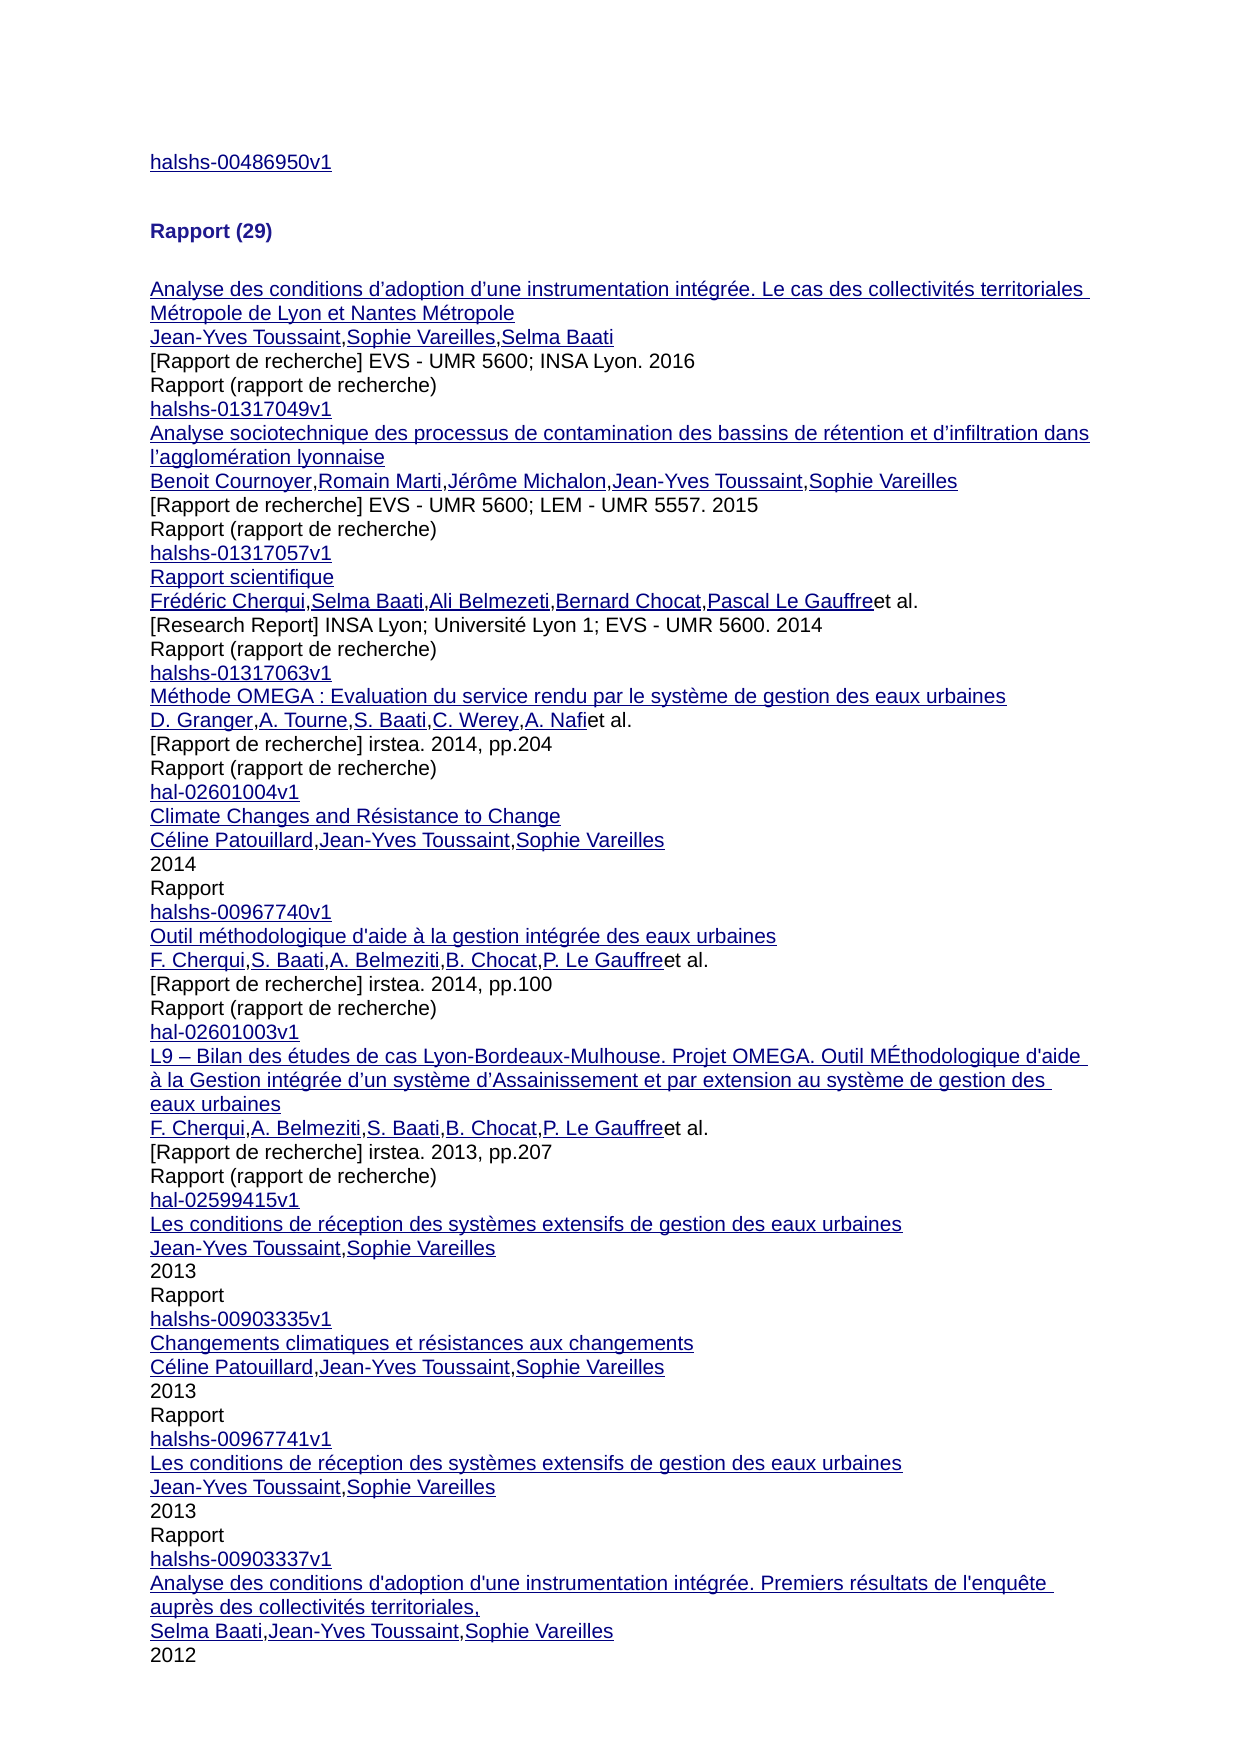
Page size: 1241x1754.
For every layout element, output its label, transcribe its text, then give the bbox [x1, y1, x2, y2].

table_cell Les conditions de réception des systèmes extensifs de gestion des eaux urbaines Jean-Yves Toussaint,Sophie Vareilles 2013 Rapport halshs-00903335v1 [150, 1211, 1090, 1331]
table_cell Les conditions de réception des systèmes extensifs de gestion des eaux urbaines Jean-Yves Toussaint,Sophie Vareilles 2013 Rapport halshs-00903337v1 [150, 1451, 1090, 1571]
table_cell Analyse sociotechnique des processus de contamination des bassins de rétention et d’infiltration dans [150, 421, 1090, 442]
table_cell l’agglomération lyonnaise Benoit Cournoyer,Romain Marti,Jérôme Michalon,Jean-Yves Toussaint,Sophie Vareilles [Rapport de recherche] EVS - UMR 5600; LEM - UMR 5557. 2015 Rapport (rapport de recherche) halshs-01317057v1 [150, 443, 1090, 564]
table_header Métropole de Lyon et Nantes Métropole Jean-Yves Toussaint,Sophie Vareilles,Selma Baati [Rapport de recherche] EVS - UMR 5600; INSA Lyon. 2016 Rapport (rapport de recherche) halshs-01317049v1 [150, 299, 1090, 421]
table_cell Outil méthodologique d'aide à la gestion intégrée des eaux urbaines F. Cherqui,S. Baati,A. Belmeziti,B. Chocat,P. Le Gauffreet al. [Rapport de recherche] irstea. 2014, pp.100 Rapport (rapport de recherche) hal-02601003v1 [150, 924, 1090, 1044]
table_header halshs-00486950v1 [150, 150, 1090, 174]
table_header Analyse des conditions d’adoption d’une instrumentation intégrée. Le cas des collectivités territoriales [150, 277, 1090, 298]
table_cell L9 – Bilan des études de cas Lyon-Bordeaux-Mulhouse. Projet OMEGA. Outil MÉthodologique d'aide à la Gestion intégrée d’un système d’Assainissement et par extension au système de gestion des eaux urbaines F. Cherqui,A. Belmeziti,S. Baati,B. Chocat,P. Le Gauffreet al. [Rapport de recherche] irstea. 2013, pp.207 Rapport (rapport de recherche) hal-02599415v1 [150, 1044, 1090, 1211]
table_cell Analyse des conditions d'adoption d'une instrumentation intégrée. Premiers résultats de l'enquête auprès des collectivités territoriales, Selma Baati,Jean-Yves Toussaint,Sophie Vareilles 2012 [150, 1571, 1090, 1667]
table_cell Méthode OMEGA : Evaluation du service rendu par le système de gestion des eaux urbaines D. Granger,A. Tourne,S. Baati,C. Werey,A. Nafiet al. [Rapport de recherche] irstea. 2014, pp.204 Rapport (rapport de recherche) hal-02601004v1 [150, 684, 1090, 804]
subtitle Rapport (29) [150, 219, 1090, 243]
table_cell Rapport scientifique Frédéric Cherqui,Selma Baati,Ali Belmezeti,Bernard Chocat,Pascal Le Gauffreet al. [Research Report] INSA Lyon; Université Lyon 1; EVS - UMR 5600. 2014 Rapport (rapport de recherche) halshs-01317063v1 [150, 565, 1090, 684]
table_cell Climate Changes and Résistance to Change Céline Patouillard,Jean-Yves Toussaint,Sophie Vareilles 2014 Rapport halshs-00967740v1 [150, 804, 1090, 924]
table_cell Changements climatiques et résistances aux changements Céline Patouillard,Jean-Yves Toussaint,Sophie Vareilles 2013 Rapport halshs-00967741v1 [150, 1331, 1090, 1451]
